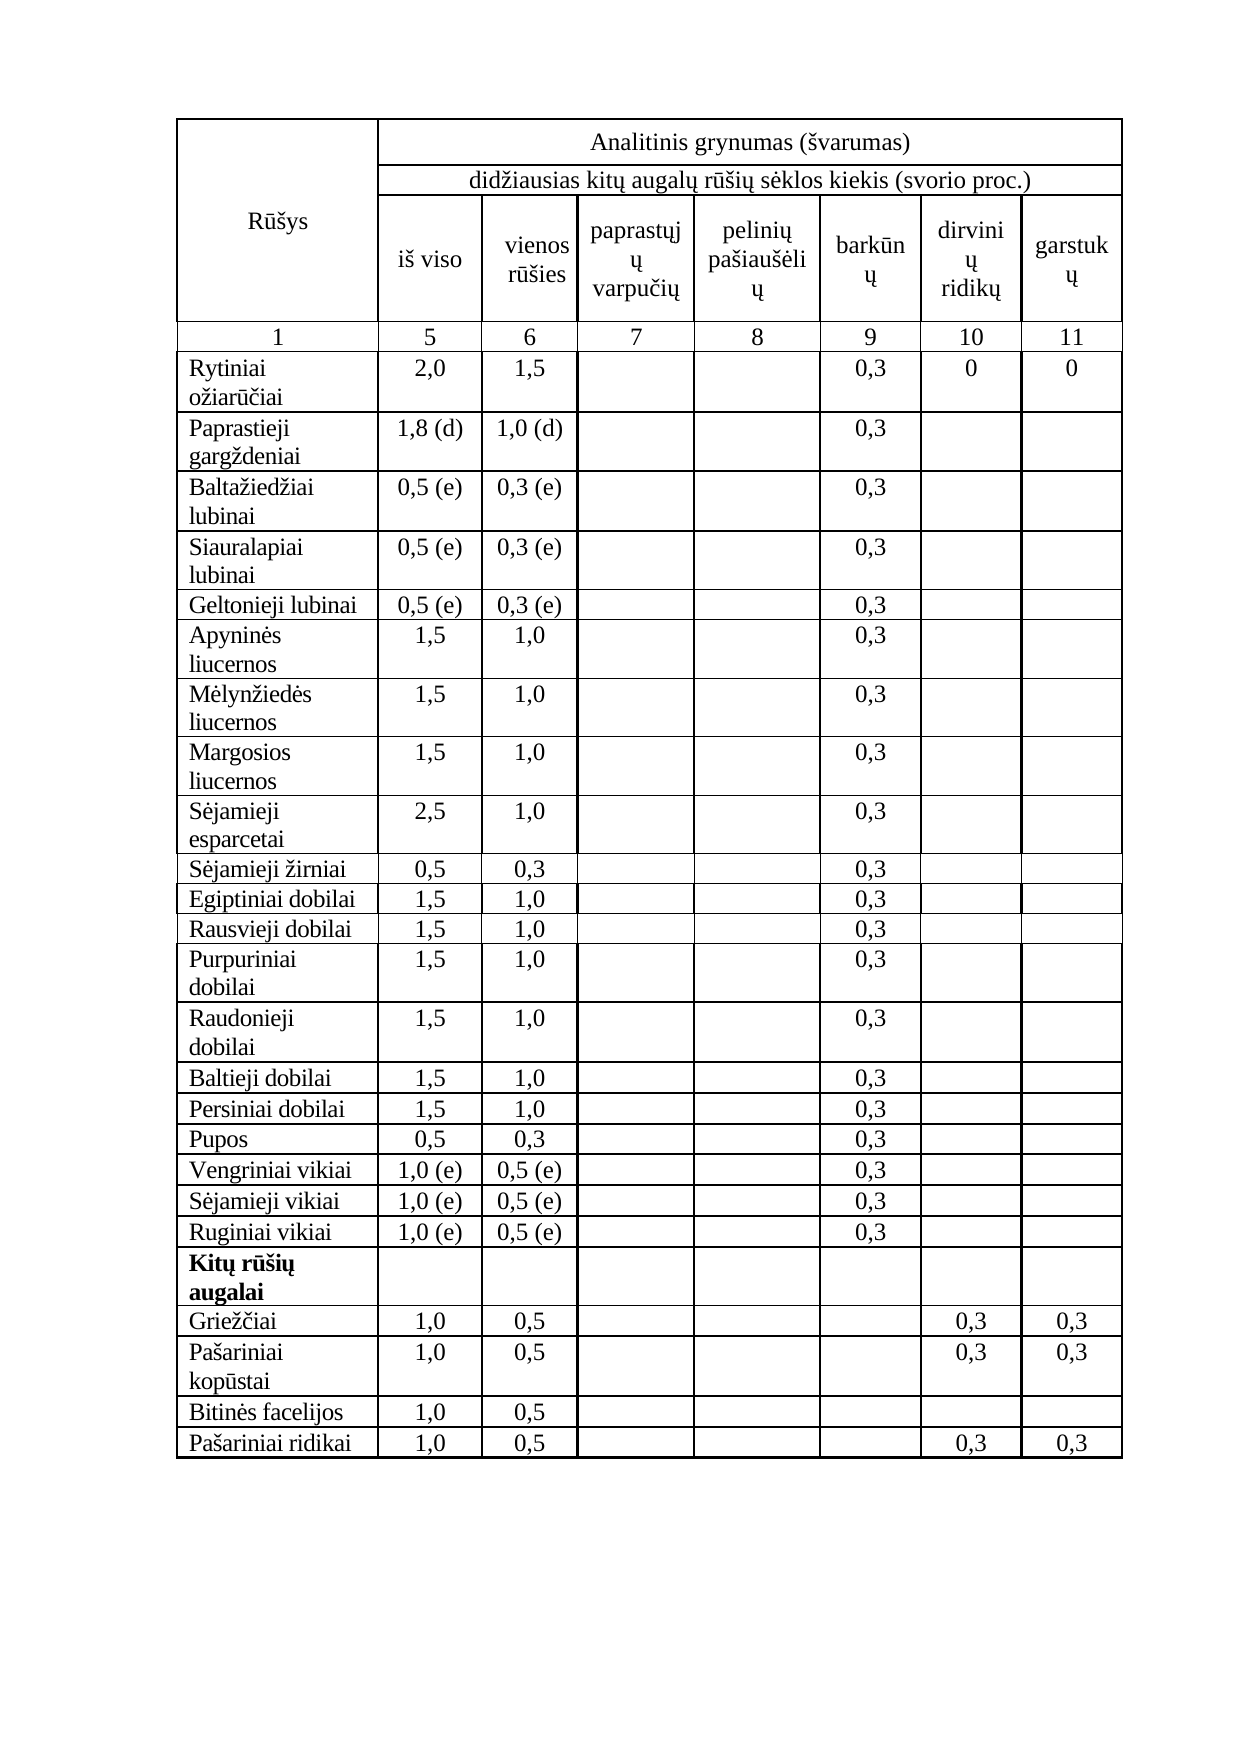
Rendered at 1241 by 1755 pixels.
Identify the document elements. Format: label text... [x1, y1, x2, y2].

table_cell [579, 1125, 693, 1153]
table_cell 0,3 (e) [483, 590, 576, 619]
table_cell [1023, 884, 1121, 913]
table_cell [1023, 1248, 1121, 1305]
table_cell [922, 1155, 1020, 1184]
table_cell [578, 854, 694, 883]
table_cell [695, 1217, 819, 1246]
table_cell 8 [695, 322, 820, 351]
table_cell 0,3 [922, 1428, 1020, 1456]
table_cell [695, 1397, 819, 1426]
table_cell [922, 1003, 1020, 1061]
table_cell [1023, 1063, 1121, 1092]
table_header Analitinis grynumas (švarumas) [379, 120, 1121, 163]
table_cell 9 [821, 322, 920, 351]
table_cell 1,5 [379, 620, 481, 678]
table_cell iš viso [379, 196, 481, 321]
table_cell [579, 1428, 693, 1456]
table_cell 5 [379, 322, 481, 351]
table_cell 0,3 [1023, 1337, 1121, 1395]
table_cell [922, 1063, 1020, 1092]
table_cell [695, 1337, 819, 1395]
table_cell paprastųjų varpučių [579, 196, 693, 321]
table_cell [695, 1248, 819, 1305]
table_cell [922, 884, 1020, 913]
table_cell Pupos [178, 1125, 377, 1153]
table_cell [695, 590, 819, 619]
table_cell [1023, 532, 1121, 589]
table_cell 0,3 [821, 1094, 920, 1122]
table_cell 0,3 [922, 1337, 1020, 1395]
table_cell 1,5 [379, 1003, 481, 1061]
table_cell 2,0 [379, 352, 481, 411]
table_cell 1,0 (e) [379, 1217, 481, 1246]
table_cell [579, 472, 693, 530]
table_cell [579, 1397, 693, 1426]
table_cell [579, 1063, 693, 1092]
table_cell Ruginiai vikiai [178, 1217, 377, 1246]
table_cell [921, 854, 1021, 883]
table_cell dirvinių ridikų [922, 196, 1020, 321]
table_cell 0,3 [821, 1125, 920, 1153]
table_cell [695, 1155, 819, 1184]
table_cell [922, 1094, 1020, 1122]
table_cell 0,3 [821, 472, 920, 530]
table_cell [579, 1094, 693, 1122]
table_cell [821, 1397, 920, 1426]
table_cell 1,0 (e) [379, 1155, 481, 1184]
table_cell [695, 679, 819, 736]
table_cell [922, 737, 1020, 795]
table_cell barkūnų [821, 196, 920, 321]
table_cell garstukų [1023, 196, 1121, 321]
table_cell [695, 532, 819, 589]
table_cell [695, 914, 820, 943]
table_cell Pašariniai ridikai [178, 1428, 377, 1456]
table_cell [1023, 472, 1121, 530]
table_cell [695, 1125, 819, 1153]
table_cell [921, 914, 1021, 943]
table_cell 0,5 [483, 1397, 576, 1426]
table_cell [379, 1248, 481, 1305]
table_cell 0,3 [821, 944, 920, 1001]
table_cell [579, 944, 693, 1001]
table_cell [579, 1217, 693, 1246]
table_cell 0,3 [821, 590, 920, 619]
table_cell 0,3 [482, 854, 577, 883]
table_cell Geltonieji lubinai [178, 590, 377, 619]
table_cell [821, 1306, 920, 1335]
table_cell 0 [1023, 352, 1121, 411]
table_cell [922, 1397, 1020, 1426]
table_cell 0,3 [821, 737, 920, 795]
table_cell 0,3 [821, 854, 920, 883]
table_cell [922, 1125, 1020, 1153]
table_cell 0,3 [1023, 1306, 1121, 1335]
table_cell [579, 1186, 693, 1215]
table_header Rūšys [178, 120, 377, 321]
table_cell 1,0 (e) [379, 1186, 481, 1215]
table_cell 0,5 (e) [379, 590, 481, 619]
table_cell 1,0 [483, 679, 576, 736]
table_cell 1,0 [483, 1003, 576, 1061]
table_cell 1,5 [379, 914, 481, 943]
table_cell [695, 1428, 819, 1456]
table_cell [922, 679, 1020, 736]
table_cell [695, 620, 819, 678]
table_cell 0,3 [821, 796, 920, 853]
table_cell 0,5 (e) [483, 1217, 576, 1246]
table_cell 1,5 [483, 352, 576, 411]
table_cell [1023, 1217, 1121, 1246]
table_cell 0,5 (e) [483, 1155, 576, 1184]
table_cell 1,0 [483, 884, 576, 913]
table_cell 0,5 [379, 854, 481, 883]
table_cell Pašariniai kopūstai [178, 1337, 377, 1395]
table_cell [922, 796, 1020, 853]
table_cell 6 [482, 322, 577, 351]
table_cell [922, 620, 1020, 678]
table_cell 1,0 [483, 1063, 576, 1092]
table_cell 1,5 [379, 1094, 481, 1122]
table_cell Bitinės facelijos [178, 1397, 377, 1426]
table_cell [579, 352, 693, 411]
table_cell [579, 590, 693, 619]
table_cell 10 [921, 322, 1021, 351]
table_cell [579, 737, 693, 795]
table_cell Sėjamieji žirniai [178, 854, 378, 883]
table_cell [579, 413, 693, 470]
table_cell 0 [922, 352, 1020, 411]
table_cell [1022, 914, 1122, 943]
table_cell [695, 472, 819, 530]
table_cell 0,3 (e) [483, 532, 576, 589]
table_cell 1,0 [379, 1428, 481, 1456]
table_cell [483, 1248, 576, 1305]
table_cell [1023, 1003, 1121, 1061]
table_cell 1,8 (d) [379, 413, 481, 470]
table_cell [695, 1094, 819, 1122]
table_cell didžiausias kitų augalų rūšių sėklos kiekis (svorio proc.) [379, 166, 1121, 194]
table_cell [922, 944, 1020, 1001]
table_cell Baltieji dobilai [178, 1063, 377, 1092]
table_cell 0,3 [821, 1217, 920, 1246]
table_cell Paprastieji gargždeniai [178, 413, 377, 470]
table_cell Margosios liucernos [178, 737, 377, 795]
table_cell [1023, 1186, 1121, 1215]
table_cell [821, 1428, 920, 1456]
table_cell vienos rūšies [483, 196, 576, 321]
table_cell 0,3 [821, 413, 920, 470]
table_cell 0,3 [821, 352, 920, 411]
table_cell [922, 590, 1020, 619]
table_cell 1,5 [379, 737, 481, 795]
table_cell Purpuriniai dobilai [178, 944, 377, 1001]
table_cell [922, 413, 1020, 470]
table_cell [922, 1217, 1020, 1246]
table_cell 0,3 [821, 1003, 920, 1061]
table_cell [695, 1063, 819, 1092]
table_cell Sėjamieji vikiai [178, 1186, 377, 1215]
table_cell [579, 1155, 693, 1184]
table_cell 1,0 [379, 1397, 481, 1426]
table_cell [578, 914, 694, 943]
table_cell [1023, 1094, 1121, 1122]
table_cell 1,5 [379, 884, 481, 913]
table_cell 0,5 [379, 1125, 481, 1153]
table_cell 1,0 [483, 737, 576, 795]
table_cell [695, 944, 819, 1001]
table_cell [1023, 679, 1121, 736]
table_cell 0,3 [821, 1155, 920, 1184]
table_cell 0,3 [821, 620, 920, 678]
table_cell 0,3 [821, 1063, 920, 1092]
table_cell [695, 737, 819, 795]
table_cell 1,0 [483, 1094, 576, 1122]
table_cell Vengriniai vikiai [178, 1155, 377, 1184]
table_cell [579, 532, 693, 589]
table_cell [922, 472, 1020, 530]
table_cell Egiptiniai dobilai [178, 884, 377, 913]
table_cell 1,0 [483, 944, 576, 1001]
table_cell [1023, 1155, 1121, 1184]
table_cell [695, 854, 820, 883]
table_cell 1,0 [379, 1306, 481, 1335]
table_cell Raudonieji dobilai [178, 1003, 377, 1061]
table_cell 0,5 [483, 1306, 576, 1335]
table_cell 0,5 (e) [379, 472, 481, 530]
table_cell 0,3 [821, 679, 920, 736]
table_cell pelinių pašiaušėlių [695, 196, 819, 321]
table_cell [579, 1003, 693, 1061]
table_cell [579, 1337, 693, 1395]
table_cell 1,0 [483, 796, 576, 853]
table_cell [695, 1186, 819, 1215]
table_cell [1023, 413, 1121, 470]
table_cell [695, 884, 819, 913]
table_cell [579, 884, 693, 913]
table_cell [695, 1306, 819, 1335]
table_cell [1023, 796, 1121, 853]
table_cell 0,3 (e) [483, 472, 576, 530]
table_cell 11 [1022, 322, 1122, 351]
table_cell [695, 1003, 819, 1061]
table_cell 0,3 [821, 914, 920, 943]
table_cell 0,3 [821, 884, 920, 913]
table_cell Siauralapiai lubinai [178, 532, 377, 589]
table_cell 0,5 (e) [379, 532, 481, 589]
table_cell 1,0 [379, 1337, 481, 1395]
table_cell Persiniai dobilai [178, 1094, 377, 1122]
table_cell [579, 679, 693, 736]
table_cell [922, 1248, 1020, 1305]
table_cell [1023, 737, 1121, 795]
table_cell 1,0 [482, 914, 577, 943]
table_cell [821, 1248, 920, 1305]
table_cell Griežčiai [178, 1306, 377, 1335]
table_cell Apyninės liucernos [178, 620, 377, 678]
table_cell 7 [578, 322, 694, 351]
table_cell [1023, 590, 1121, 619]
table_cell 0,5 [483, 1337, 576, 1395]
table_cell [695, 796, 819, 853]
table_cell 0,3 [1023, 1428, 1121, 1456]
table_cell [1022, 854, 1122, 883]
table_cell 1 [178, 322, 378, 351]
table_cell 1,0 [483, 620, 576, 678]
table_cell Sėjamieji esparcetai [178, 796, 377, 853]
table_cell 0,3 [821, 532, 920, 589]
table_cell Baltažiedžiai lubinai [178, 472, 377, 530]
table_cell 0,3 [821, 1186, 920, 1215]
table_cell 0,3 [483, 1125, 576, 1153]
table_cell [579, 1306, 693, 1335]
table_cell 0,5 (e) [483, 1186, 576, 1215]
table_cell [579, 620, 693, 678]
table_cell [695, 352, 819, 411]
table_cell Mėlynžiedės liucernos [178, 679, 377, 736]
table_cell [821, 1337, 920, 1395]
table_cell 0,3 [922, 1306, 1020, 1335]
table_cell 0,5 [483, 1428, 576, 1456]
table_cell [579, 1248, 693, 1305]
table_cell [1023, 1125, 1121, 1153]
table_cell 1,5 [379, 1063, 481, 1092]
table_cell 1,5 [379, 679, 481, 736]
table_cell 2,5 [379, 796, 481, 853]
table_cell [1023, 620, 1121, 678]
table_cell Kitų rūšių augalai [178, 1248, 377, 1305]
table_cell [695, 413, 819, 470]
table_cell [1023, 944, 1121, 1001]
table_cell Rausvieji dobilai [178, 914, 378, 943]
table_cell [922, 532, 1020, 589]
table_cell Rytiniai ožiarūčiai [178, 352, 377, 411]
table_cell [922, 1186, 1020, 1215]
table_cell [579, 796, 693, 853]
table_cell 1,5 [379, 944, 481, 1001]
table_cell 1,0 (d) [483, 413, 576, 470]
table_cell [1023, 1397, 1121, 1426]
